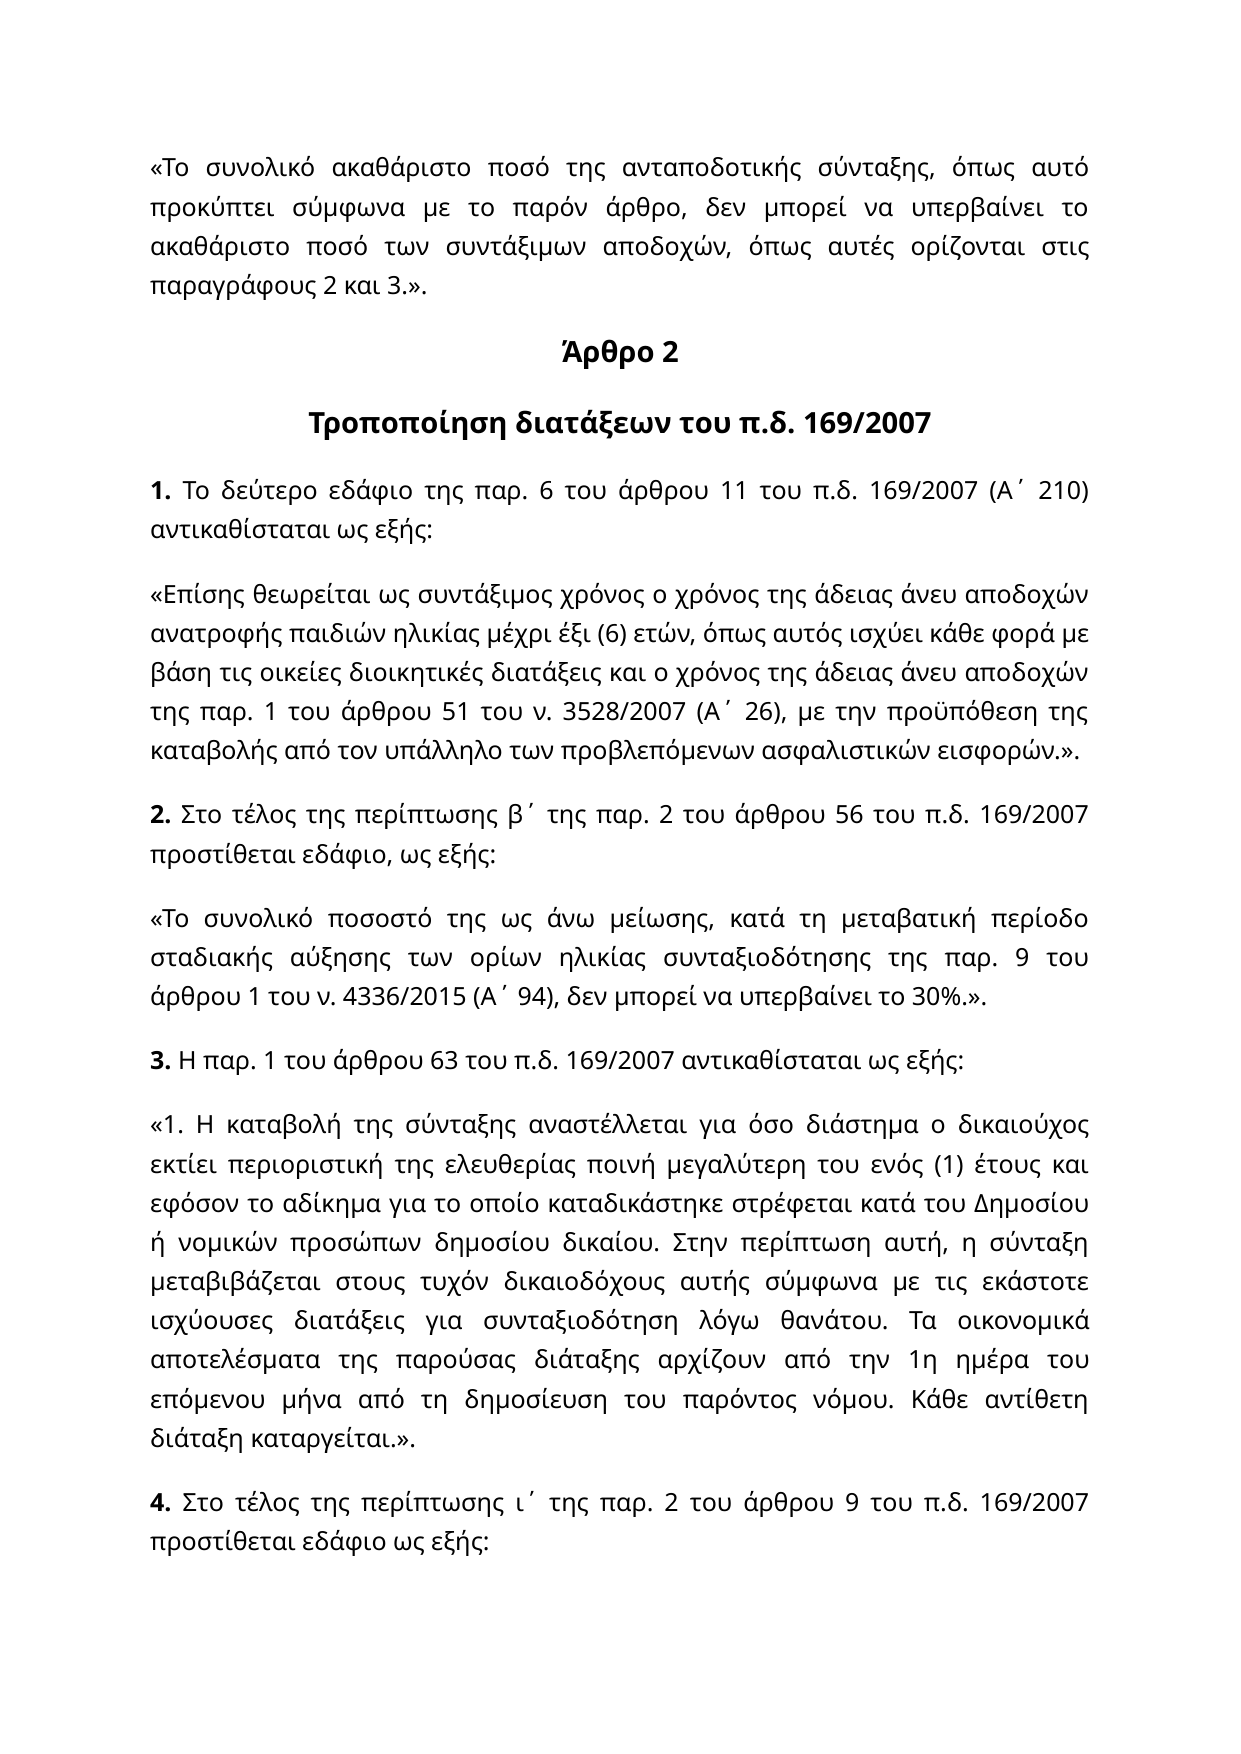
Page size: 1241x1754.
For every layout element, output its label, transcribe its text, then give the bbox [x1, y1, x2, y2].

text «Επίσης θεωρείται ως συντάξιμος χρόνος ο χρόνος της άδειας άνευ αποδοχών ανατροφής παιδιών ηλικίας μέχρι έξι (6) ετών, όπως αυτός ισχύει κάθε φορά με βάση τις οικείες διοικητικές διατάξεις και ο χρόνος της άδειας άνευ αποδοχών της παρ. 1 του άρθρου 51 του ν. 3528/2007 (Α΄ 26), με την προϋπόθεση της καταβολής από τον υπάλληλο των προβλεπόμενων ασφαλιστικών εισφορών.». [150, 576, 1090, 767]
text 4. Στο τέλος της περίπτωσης ι΄ της παρ. 2 του άρθρου 9 του π.δ. 169/2007 προστίθεται εδάφιο ως εξής: [150, 1484, 1090, 1558]
subtitle Άρθρο 2 [150, 332, 1090, 371]
text «Το συνολικό ποσοστό της ως άνω μείωσης, κατά τη μεταβατική περίοδο σταδιακής αύξησης των ορίων ηλικίας συνταξιοδότησης της παρ. 9 του άρθρου 1 του ν. 4336/2015 (Α΄ 94), δεν μπορεί να υπερβαίνει το 30%.». [150, 900, 1090, 1013]
text 3. Η παρ. 1 του άρθρου 63 του π.δ. 169/2007 αντικαθίσταται ως εξής: [150, 1043, 1090, 1077]
text 2. Στο τέλος της περίπτωσης β΄ της παρ. 2 του άρθρου 56 του π.δ. 169/2007 προστίθεται εδάφιο, ως εξής: [150, 797, 1090, 870]
text «Το συνολικό ακαθάριστο ποσό της ανταποδοτικής σύνταξης, όπως αυτό προκύπτει σύμφωνα με το παρόν άρθρο, δεν μπορεί να υπερβαίνει το ακαθάριστο ποσό των συντάξιμων αποδοχών, όπως αυτές ορίζονται στις παραγράφους 2 και 3.». [150, 150, 1090, 302]
text «1. Η καταβολή της σύνταξης αναστέλλεται για όσο διάστημα ο δικαιούχος εκτίει περιοριστική της ελευθερίας ποινή μεγαλύτερη του ενός (1) έτους και εφόσον το αδίκημα για το οποίο καταδικάστηκε στρέφεται κατά του Δημοσίου ή νομικών προσώπων δημοσίου δικαίου. Στην περίπτωση αυτή, η σύνταξη μεταβιβάζεται στους τυχόν δικαιοδόχους αυτής σύμφωνα με τις εκάστοτε ισχύουσες διατάξεις για συνταξιοδότηση λόγω θανάτου. Τα οικονομικά αποτελέσματα της παρούσας διάταξης αρχίζουν από την 1η ημέρα του επόμενου μήνα από τη δημοσίευση του παρόντος νόμου. Κάθε αντίθετη διάταξη καταργείται.». [150, 1107, 1090, 1454]
text 1. Το δεύτερο εδάφιο της παρ. 6 του άρθρου 11 του π.δ. 169/2007 (Α΄ 210) αντικαθίσταται ως εξής: [150, 473, 1090, 546]
subtitle Τροποποίηση διατάξεων του π.δ. 169/2007 [150, 402, 1090, 442]
